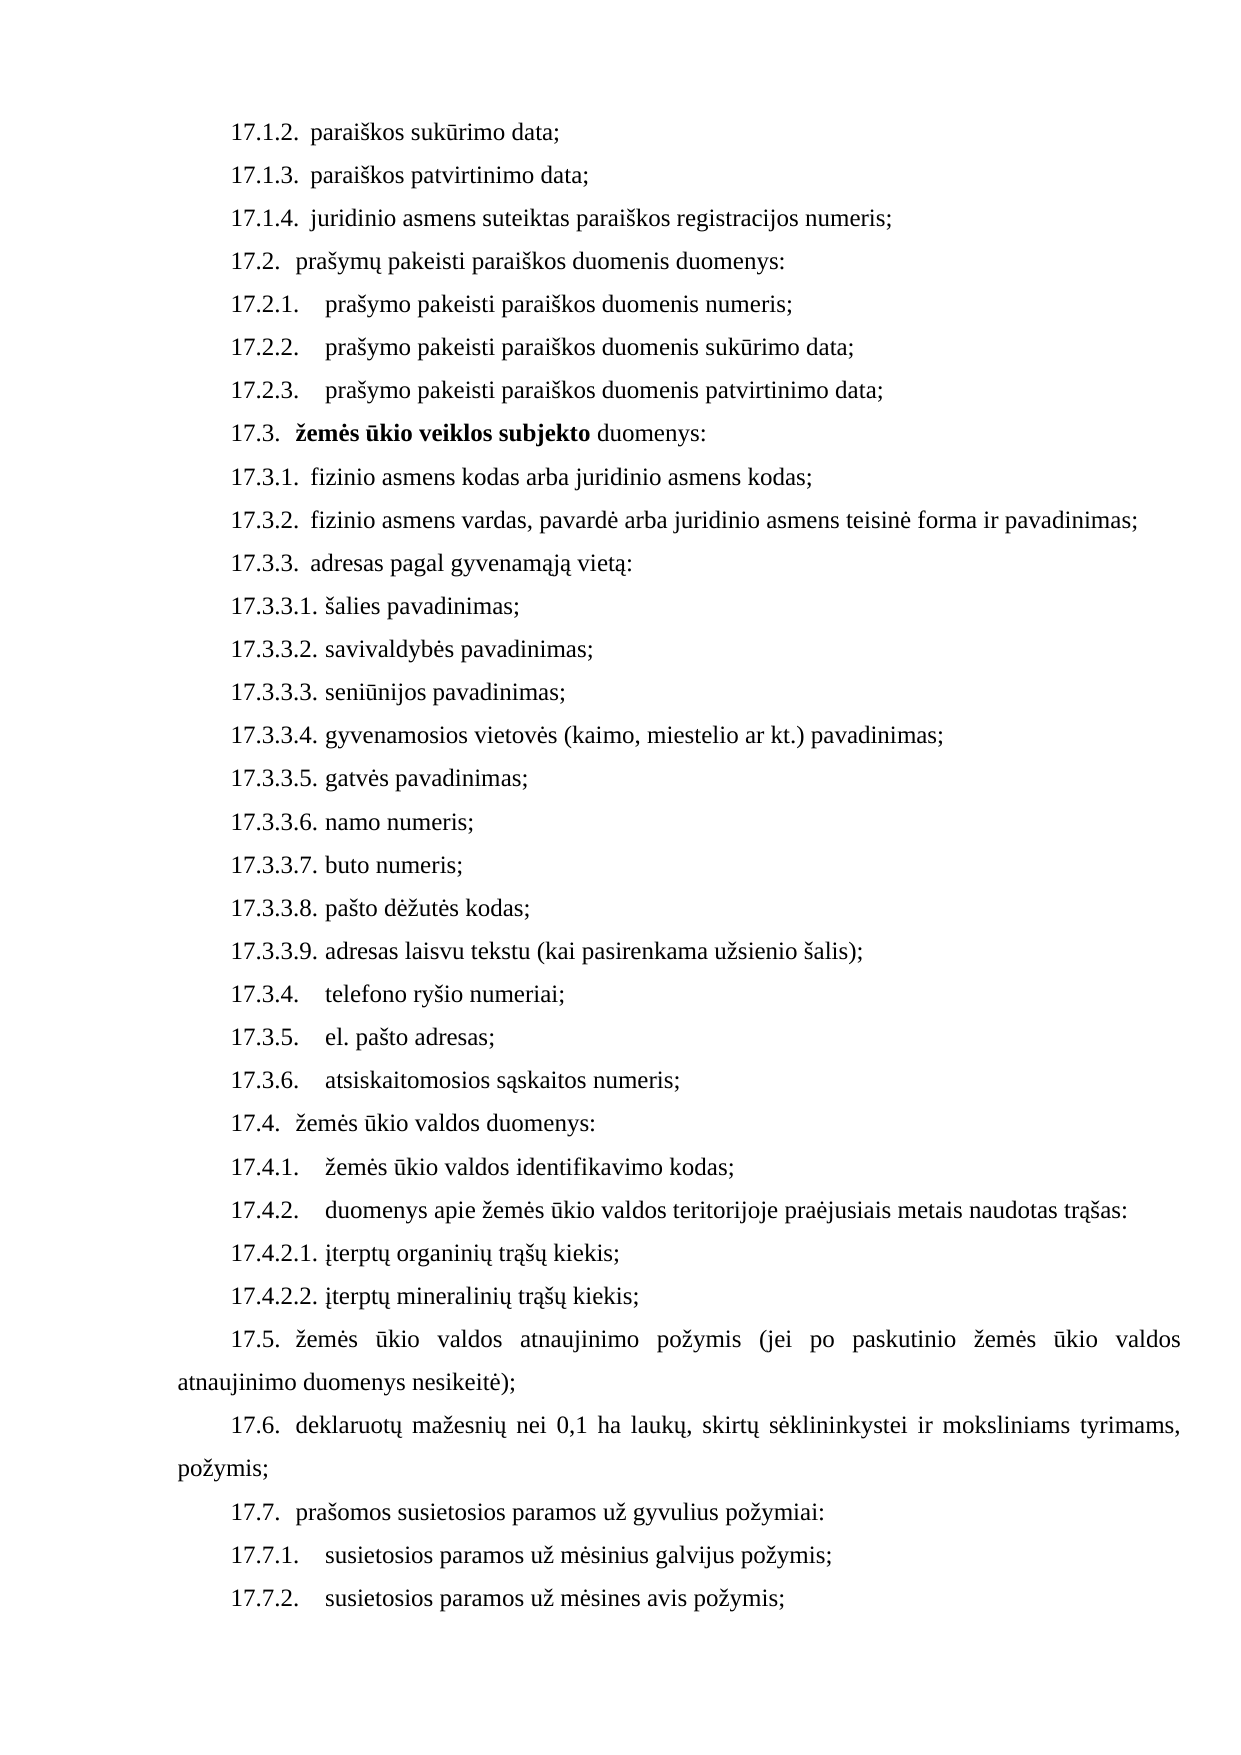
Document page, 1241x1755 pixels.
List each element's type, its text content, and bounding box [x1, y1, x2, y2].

text 17.4.2.2. įterptų mineralinių trąšų kiekis; [177, 1281, 1181, 1310]
text 17.1.3. paraiškos patvirtinimo data; [177, 160, 1181, 188]
text 17.3.3. adresas pagal gyvenamąją vietą: [177, 548, 1181, 577]
text 17.7.1. susietosios paramos už mėsinius galvijus požymis; [177, 1540, 1181, 1568]
text 17.7. prašomos susietosios paramos už gyvulius požymiai: [177, 1497, 1181, 1525]
text 17.3.3.2. savivaldybės pavadinimas; [177, 634, 1181, 663]
text 17.4.1. žemės ūkio valdos identifikavimo kodas; [177, 1152, 1181, 1180]
text 17.2.3. prašymo pakeisti paraiškos duomenis patvirtinimo data; [177, 375, 1181, 404]
text 17.4. žemės ūkio valdos duomenys: [177, 1108, 1181, 1137]
text 17.4.2. duomenys apie žemės ūkio valdos teritorijoje praėjusiais metais naudotas trąšas: [177, 1195, 1181, 1223]
text 17.6. deklaruotų mažesnių nei 0,1 ha laukų, skirtų sėklininkystei ir moksliniams tyrimams, požymis; [177, 1410, 1181, 1482]
text 17.3.3.4. gyvenamosios vietovės (kaimo, miestelio ar kt.) pavadinimas; [177, 720, 1181, 749]
text 17.5. žemės ūkio valdos atnaujinimo požymis (jei po paskutinio žemės ūkio valdos atnaujinimo duomenys nesikeitė); [177, 1324, 1181, 1396]
text 17.3.3.7. buto numeris; [177, 850, 1181, 878]
text 17.2. prašymų pakeisti paraiškos duomenis duomenys: [177, 246, 1181, 275]
text 17.4.2.1. įterptų organinių trąšų kiekis; [177, 1238, 1181, 1267]
text 17.3.3.5. gatvės pavadinimas; [177, 763, 1181, 792]
text 17.3.3.8. pašto dėžutės kodas; [177, 893, 1181, 922]
text 17.3.3.6. namo numeris; [177, 807, 1181, 835]
text 17.3.3.1. šalies pavadinimas; [177, 591, 1181, 620]
text 17.3.2. fizinio asmens vardas, pavardė arba juridinio asmens teisinė forma ir pavadinimas; [177, 505, 1181, 533]
text 17.3.3.9. adresas laisvu tekstu (kai pasirenkama užsienio šalis); [177, 936, 1181, 965]
text 17.3.5. el. pašto adresas; [177, 1022, 1181, 1051]
text 17.3.1. fizinio asmens kodas arba juridinio asmens kodas; [177, 462, 1181, 490]
text 17.2.1. prašymo pakeisti paraiškos duomenis numeris; [177, 289, 1181, 318]
text 17.3. žemės ūkio veiklos subjekto duomenys: [177, 418, 1181, 447]
text 17.7.2. susietosios paramos už mėsines avis požymis; [177, 1583, 1181, 1612]
text 17.3.4. telefono ryšio numeriai; [177, 979, 1181, 1008]
text 17.3.6. atsiskaitomosios sąskaitos numeris; [177, 1065, 1181, 1094]
text 17.1.2. paraiškos sukūrimo data; [177, 117, 1181, 145]
text 17.2.2. prašymo pakeisti paraiškos duomenis sukūrimo data; [177, 332, 1181, 361]
text 17.1.4. juridinio asmens suteiktas paraiškos registracijos numeris; [177, 203, 1181, 232]
text 17.3.3.3. seniūnijos pavadinimas; [177, 677, 1181, 706]
